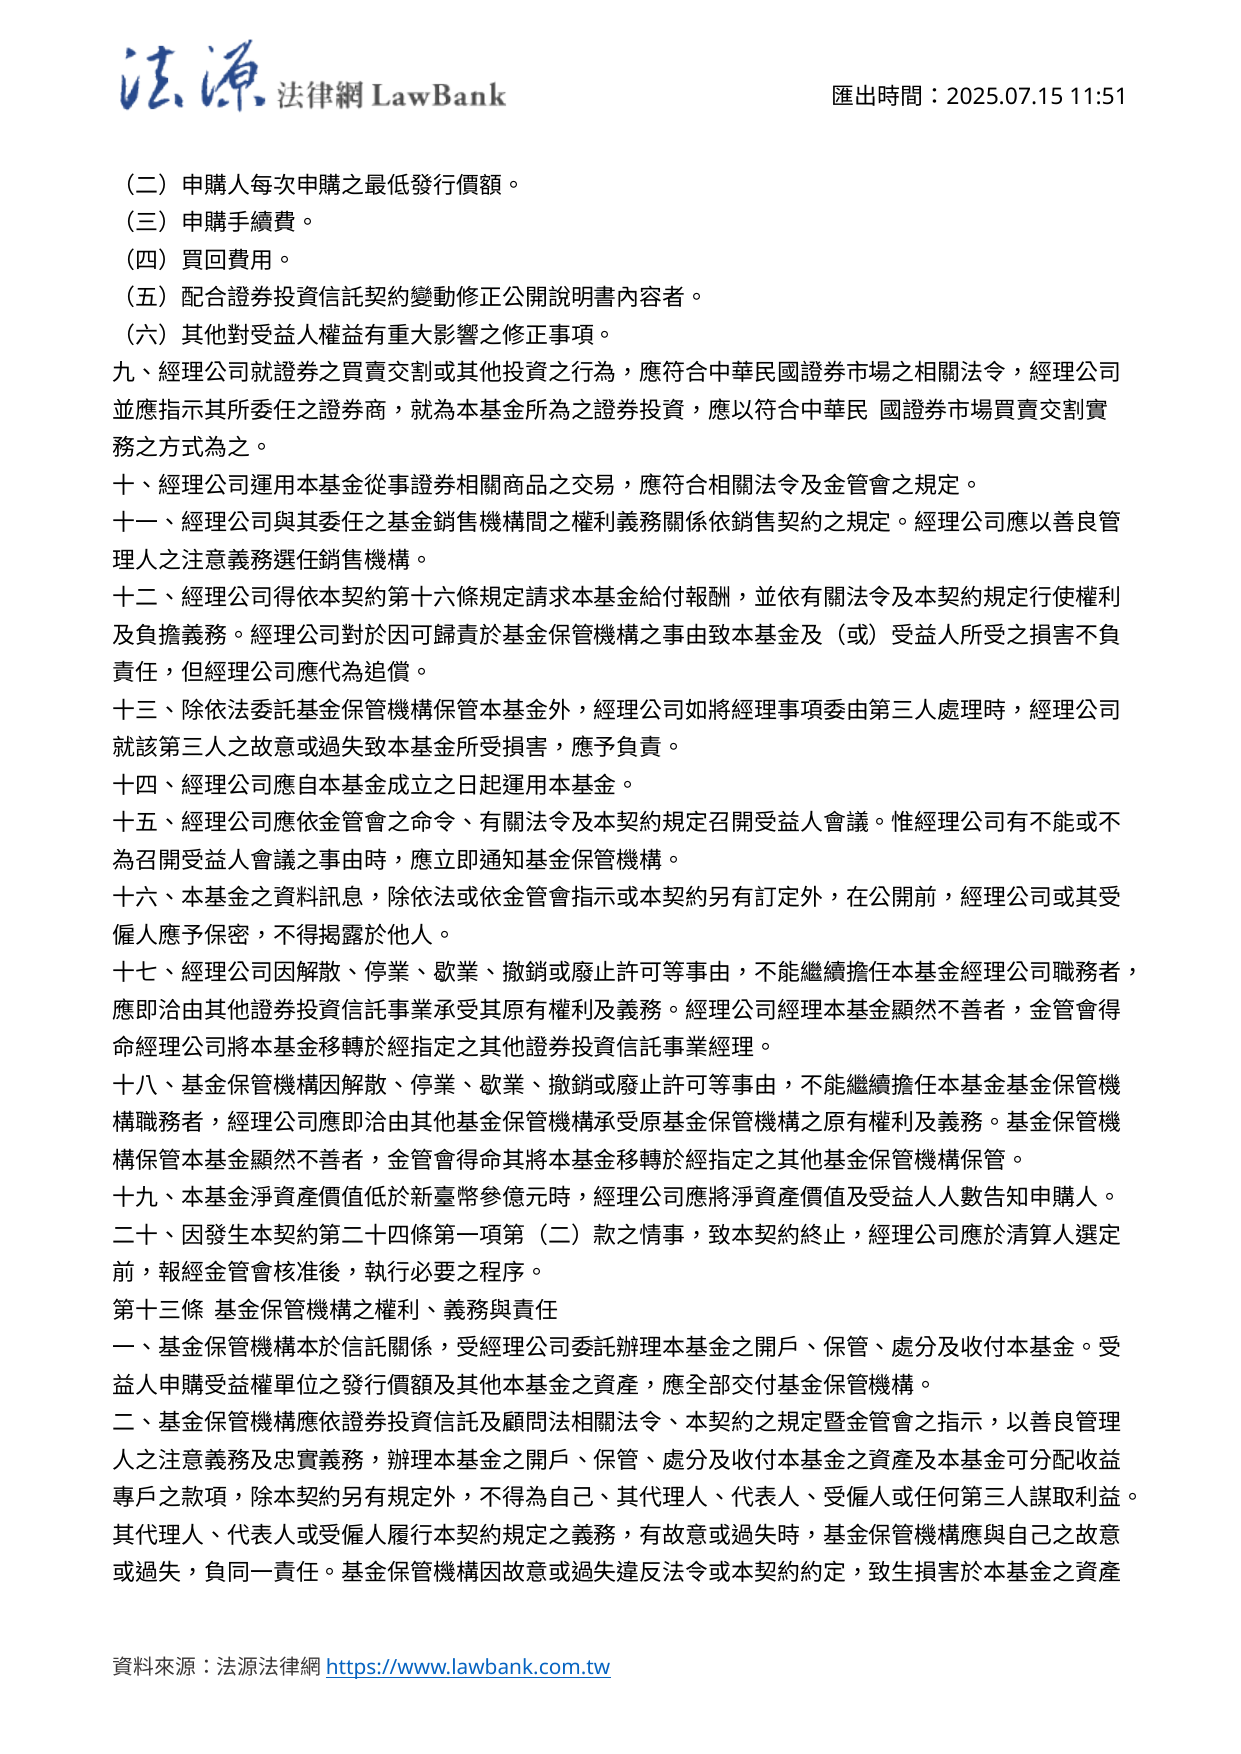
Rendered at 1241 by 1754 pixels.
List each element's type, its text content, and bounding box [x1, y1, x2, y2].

text 二十、因發生本契約第二十四條第一項第（二）款之情事，致本契約終止，經理公司應於清算人選定前，報經金管會核准後，執行必要之程序。 [112, 1214, 1128, 1289]
text 十九、本基金淨資產價值低於新臺幣參億元時，經理公司應將淨資產價值及受益人人數告知申購人。 [112, 1177, 1128, 1214]
text 十六、本基金之資料訊息，除依法或依金管會指示或本契約另有訂定外，在公開前，經理公司或其受僱人應予保密，不得揭露於他人。 [112, 877, 1128, 952]
picture [120, 39, 507, 116]
text 第十三條 基金保管機構之權利、義務與責任 [112, 1289, 1128, 1327]
text （六）其他對受益人權益有重大影響之修正事項。 [112, 314, 1128, 352]
text 十七、經理公司因解散、停業、歇業、撤銷或廢止許可等事由，不能繼續擔任本基金經理公司職務者，應即洽由其他證券投資信託事業承受其原有權利及義務。經理公司經理本基金顯然不善者，金管會得命經理公司將本基金移轉於經指定之其他證券投資信託事業經理。 [112, 952, 1128, 1064]
text 一、基金保管機構本於信託關係，受經理公司委託辦理本基金之開戶、保管、處分及收付本基金。受益人申購受益權單位之發行價額及其他本基金之資產，應全部交付基金保管機構。 [112, 1327, 1128, 1402]
text 十八、基金保管機構因解散、停業、歇業、撤銷或廢止許可等事由，不能繼續擔任本基金基金保管機構職務者，經理公司應即洽由其他基金保管機構承受原基金保管機構之原有權利及義務。基金保管機構保管本基金顯然不善者，金管會得命其將本基金移轉於經指定之其他基金保管機構保管。 [112, 1064, 1128, 1177]
text 十四、經理公司應自本基金成立之日起運用本基金。 [112, 764, 1128, 802]
text 十、經理公司運用本基金從事證券相關商品之交易，應符合相關法令及金管會之規定。 [112, 464, 1128, 502]
text （四）買回費用。 [112, 239, 1128, 277]
text 二、基金保管機構應依證券投資信託及顧問法相關法令、本契約之規定暨金管會之指示，以善良管理人之注意義務及忠實義務，辦理本基金之開戶、保管、處分及收付本基金之資產及本基金可分配收益專戶之款項，除本契約另有規定外，不得為自己、其代理人、代表人、受僱人或任何第三人謀取利益。其代理人、代表人或受僱人履行本契約規定之義務，有故意或過失時，基金保管機構應與自己之故意或過失，負同一責任。基金保管機構因故意或過失違反法令或本契約約定，致生損害於本基金之資產者，基金保管機構應對本基金負損害賠償責任。 [112, 1402, 1128, 1589]
text 十一、經理公司與其委任之基金銷售機構間之權利義務關係依銷售契約之規定。經理公司應以善良管理人之注意義務選任銷售機構。 [112, 502, 1128, 577]
text （三）申購手續費。 [112, 202, 1128, 239]
text （五）配合證券投資信託契約變動修正公開說明書內容者。 [112, 277, 1128, 314]
text 十五、經理公司應依金管會之命令、有關法令及本契約規定召開受益人會議。惟經理公司有不能或不為召開受益人會議之事由時，應立即通知基金保管機構。 [112, 802, 1128, 877]
text 十二、經理公司得依本契約第十六條規定請求本基金給付報酬，並依有關法令及本契約規定行使權利及負擔義務。經理公司對於因可歸責於基金保管機構之事由致本基金及（或）受益人所受之損害不負責任，但經理公司應代為追償。 [112, 577, 1128, 689]
text 九、經理公司就證券之買賣交割或其他投資之行為，應符合中華民國證券市場之相關法令，經理公司並應指示其所委任之證券商，就為本基金所為之證券投資，應以符合中華民 國證券市場買賣交割實務之方式為之。 [112, 352, 1128, 464]
text （二）申購人每次申購之最低發行價額。 [112, 164, 1128, 202]
text 十三、除依法委託基金保管機構保管本基金外，經理公司如將經理事項委由第三人處理時，經理公司就該第三人之故意或過失致本基金所受損害，應予負責。 [112, 689, 1128, 764]
